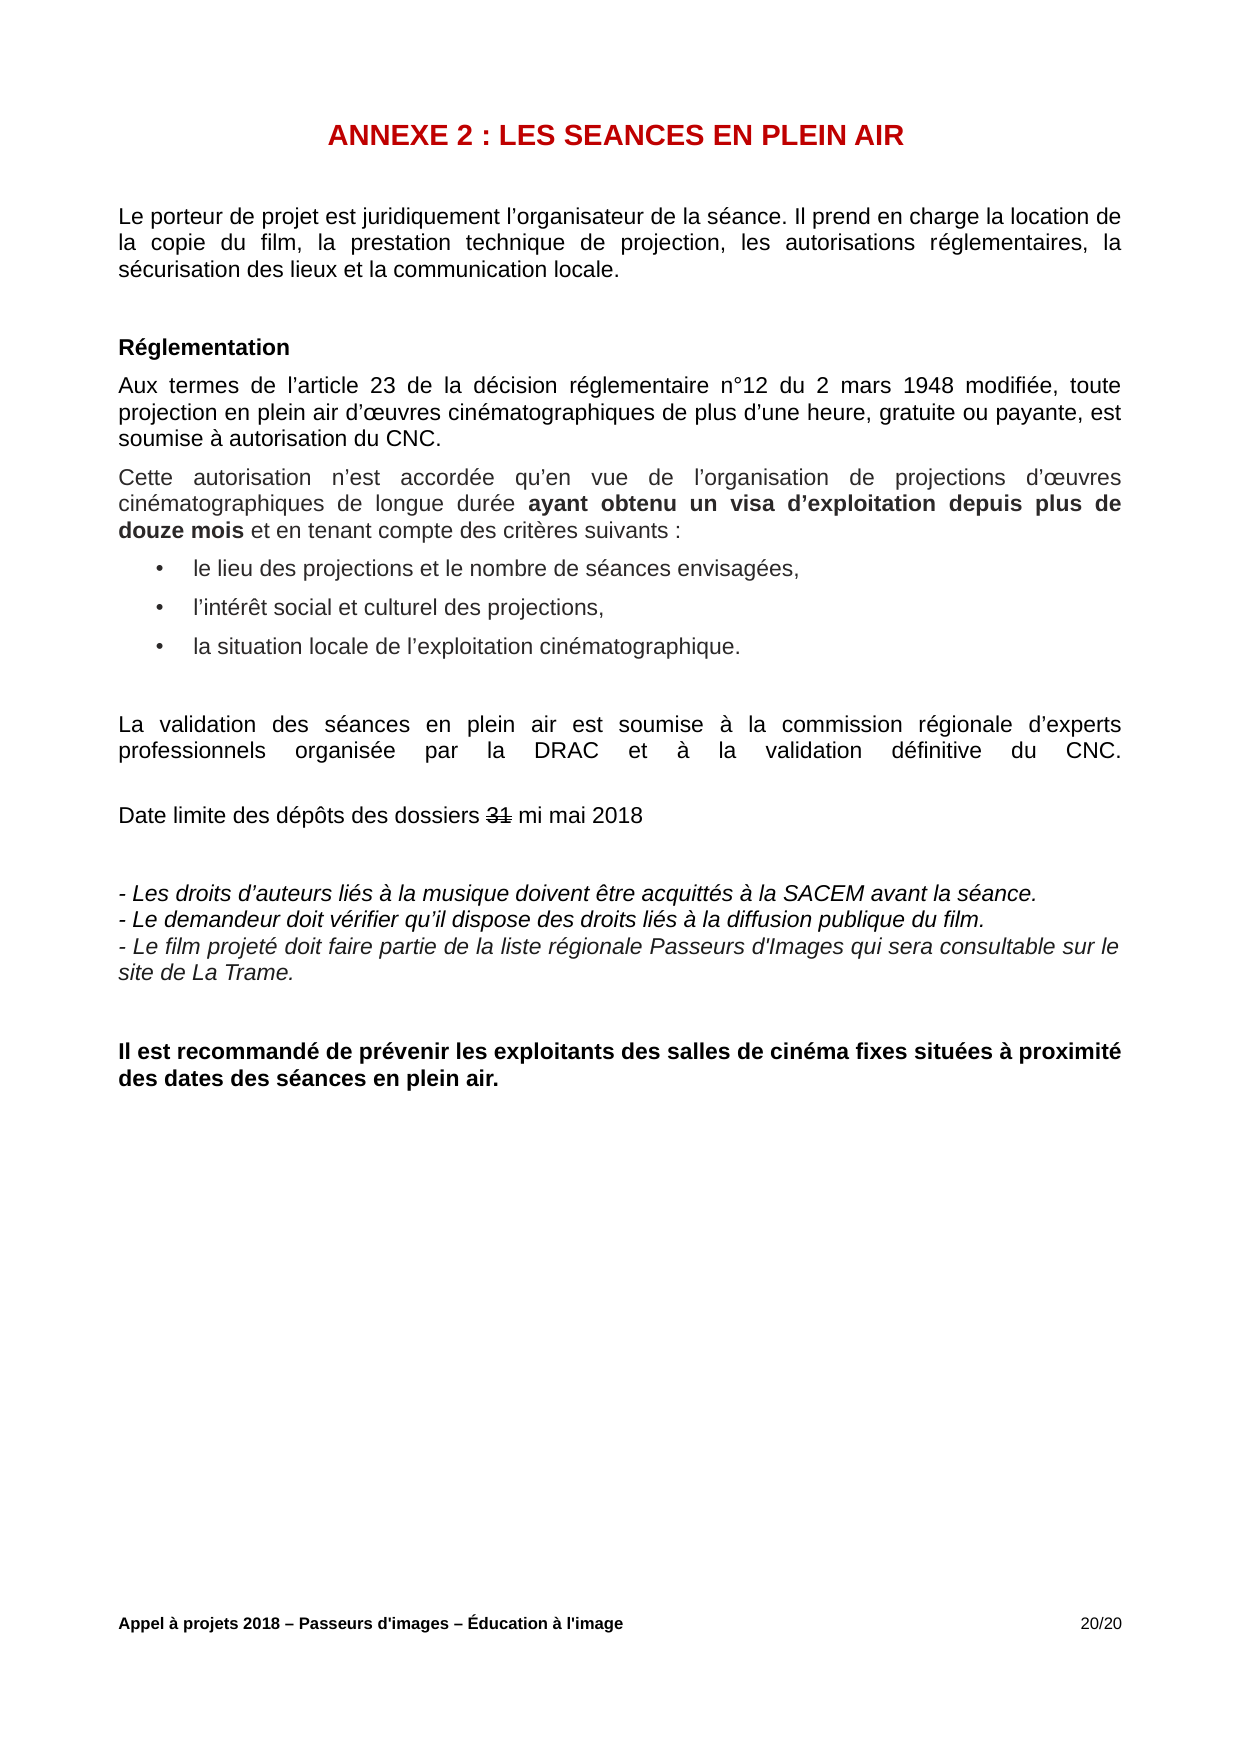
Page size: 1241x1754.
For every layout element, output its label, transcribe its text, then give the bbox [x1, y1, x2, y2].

list la situation locale de l’exploitation cinématographique. [156, 633, 1122, 659]
text Date limite des dépôts des dossiers 31 mi mai 2018 [118, 802, 1122, 829]
text ANNEXE 2 : LES SEANCES EN PLEIN AIR [118, 118, 1122, 152]
text Aux termes de l’article 23 de la décision réglementaire n°12 du 2 mars 1948 modifiée, toute projection en plein air d’œuvres cinématographiques de plus d’une heure, gratuite ou payante, est soumise à autorisation du CNC. [118, 372, 1122, 451]
text Réglementation [118, 333, 1122, 360]
text - Le film projeté doit faire partie de la liste régionale Passeurs d'Images qui sera consultable sur le site de La Trame. [118, 933, 1122, 986]
list l’intérêt social et culturel des projections, [156, 594, 1122, 621]
text - Les droits d’auteurs liés à la musique doivent être acquittés à la SACEM avant la séance. [118, 880, 1122, 906]
text - Le demandeur doit vérifier qu’il dispose des droits liés à la diffusion publique du film. [118, 906, 1122, 933]
text Cette autorisation n’est accordée qu’en vue de l’organisation de projections d’œuvres cinématographiques de longue durée ayant obtenu un visa d’exploitation depuis plus de douze mois et en tenant compte des critères suivants : [118, 464, 1122, 543]
text Il est recommandé de prévenir les exploitants des salles de cinéma fixes situées à proximité des dates des séances en plein air. [118, 1038, 1122, 1091]
list le lieu des projections et le nombre de séances envisagées, [156, 555, 1122, 582]
text La validation des séances en plein air est soumise à la commission régionale d’experts professionnels organisée par la DRAC et à la validation définitive du CNC. [118, 711, 1122, 790]
text Le porteur de projet est juridiquement l’organisateur de la séance. Il prend en charge la location de la copie du film, la prestation technique de projection, les autorisations réglementaires, la sécurisation des lieux et la communication locale. [118, 203, 1122, 282]
